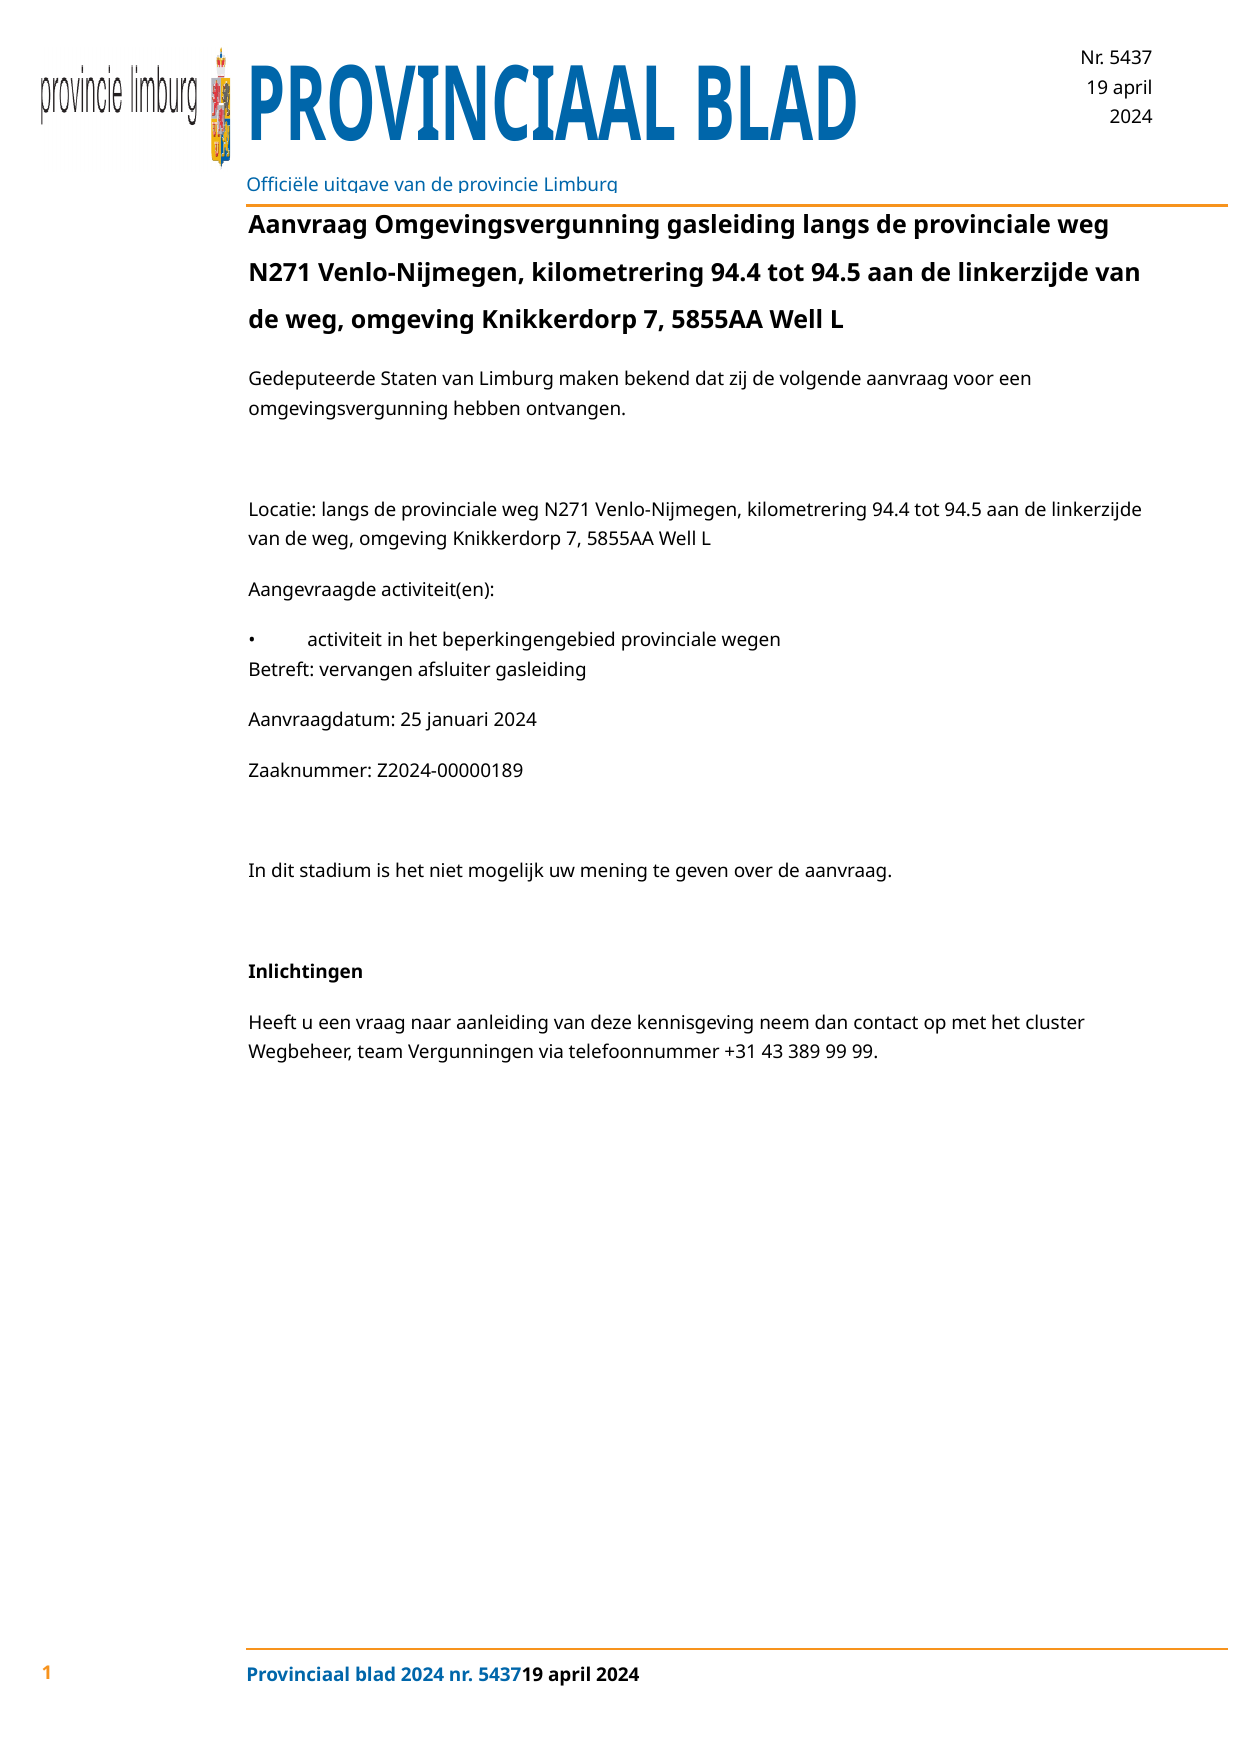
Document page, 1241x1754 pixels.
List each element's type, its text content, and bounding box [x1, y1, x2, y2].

picture [41, 47, 231, 172]
text Betreft: vervangen afsluiter gasleiding [248, 656, 1152, 682]
text Aanvraagdatum: 25 januari 2024 [248, 706, 1152, 732]
text Heeft u een vraag naar aanleiding van deze kennisgeving neem dan contact op met het cluster Wegbeheer, team Vergunningen via telefoonnummer +31 43 389 99 99. [248, 1009, 1152, 1064]
text Zaaknummer: Z2024-00000189 [248, 757, 1152, 782]
text Gedeputeerde Staten van Limburg maken bekend dat zij de volgende aanvraag voor een omgevingsvergunning hebben ontvangen. [248, 366, 1152, 421]
list activiteit in het beperkingengebied provinciale wegen [248, 626, 1152, 652]
text Aangevraagde activiteit(en): [248, 576, 1152, 602]
text Inlichtingen [248, 958, 1152, 984]
text Locatie: langs de provinciale weg N271 Venlo-Nijmegen, kilometrering 94.4 tot 94.5 aan de linkerzijde van de weg, omgeving Knikkerdorp 7, 5855AA Well L [248, 496, 1152, 551]
text In dit stadium is het niet mogelijk uw mening te geven over de aanvraag. [248, 858, 1152, 883]
text Aanvraag Omgevingsvergunning gasleiding langs de provinciale weg N271 Venlo-Nijmegen, kilometrering 94.4 tot 94.5 aan de linkerzijde van de weg, omgeving Knikkerdorp 7, 5855AA Well L [248, 207, 1152, 336]
